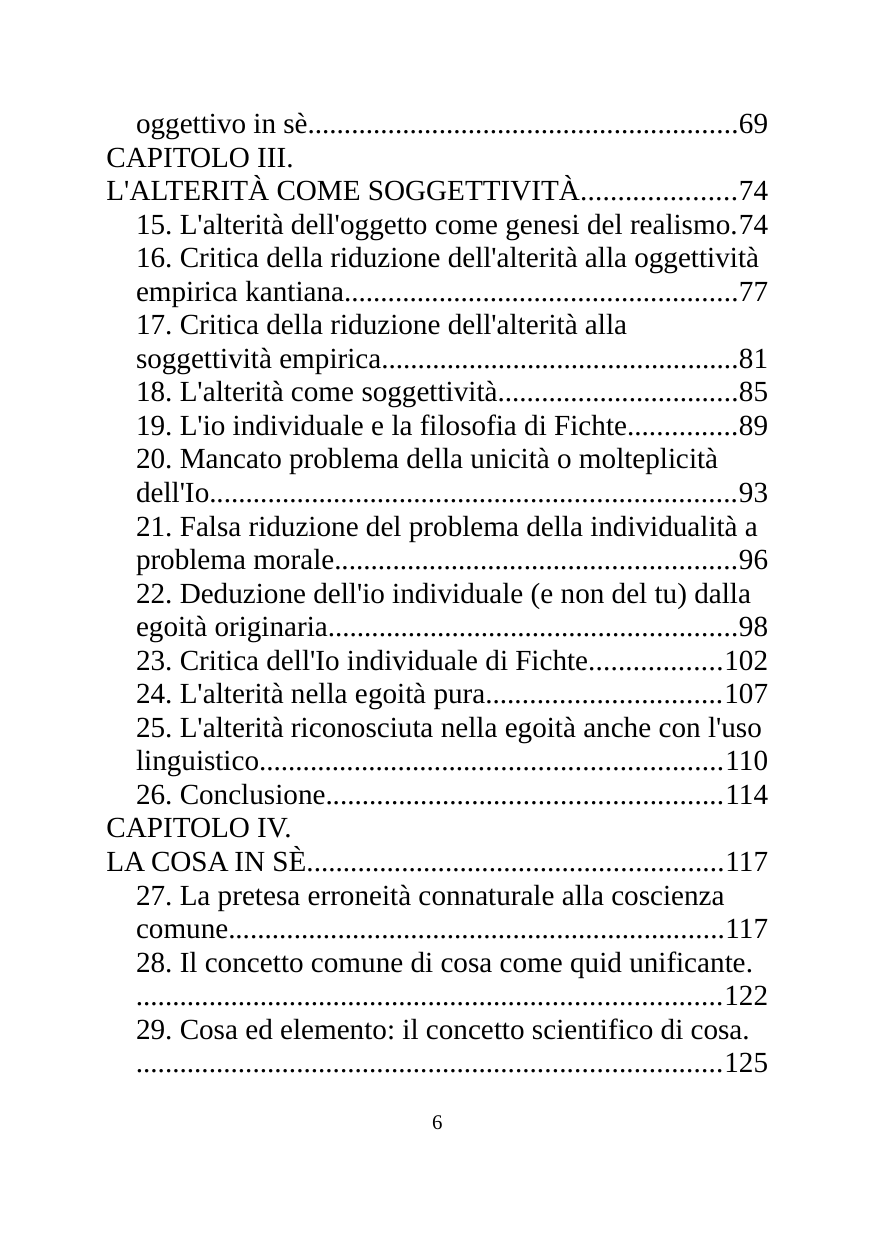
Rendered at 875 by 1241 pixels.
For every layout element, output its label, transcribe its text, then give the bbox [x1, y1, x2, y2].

text 17. Critica della riduzione dell'alterità alla soggettività empirica. 81 [136, 307, 768, 374]
text 21. Falsa riduzione del problema della individualità a problema morale. 96 [136, 509, 768, 576]
text 28. Il concetto comune di cosa come quid unificante. 122 [136, 945, 768, 1012]
text 23. Critica dell'Io individuale di Fichte. 102 [136, 643, 768, 676]
text CAPITOLO III. L'ALTERITÀ COME SOGGETTIVITÀ 74 [106, 140, 768, 207]
text 22. Deduzione dell'io individuale (e non del tu) dalla egoità originaria. 98 [136, 576, 768, 643]
text 14. La scoperta kantiana dell'Universale come Essere oggettivo in sè. 69 [136, 106, 768, 140]
text 25. L'alterità riconosciuta nella egoità anche con l'uso linguistico. 110 [136, 710, 768, 777]
text 20. Mancato problema della unicità o molteplicità dell'Io. 93 [136, 442, 768, 509]
text 16. Critica della riduzione dell'alterità alla oggettività empirica kantiana. 77 [136, 240, 768, 307]
text 29. Cosa ed elemento: il concetto scientifico di cosa. 125 [136, 1012, 768, 1079]
text 18. L'alterità come soggettività. 85 [136, 374, 768, 408]
text 26. Conclusione. 114 [136, 777, 768, 811]
text 24. L'alterità nella egoità pura. 107 [136, 676, 768, 710]
text 27. La pretesa erroneità connaturale alla coscienza comune. 117 [136, 878, 768, 945]
text 15. L'alterità dell'oggetto come genesi del realismo. 74 [136, 207, 768, 240]
text 19. L'io individuale e la filosofia di Fichte. 89 [136, 408, 768, 442]
text CAPITOLO IV. LA COSA IN SÈ 117 [106, 811, 768, 878]
